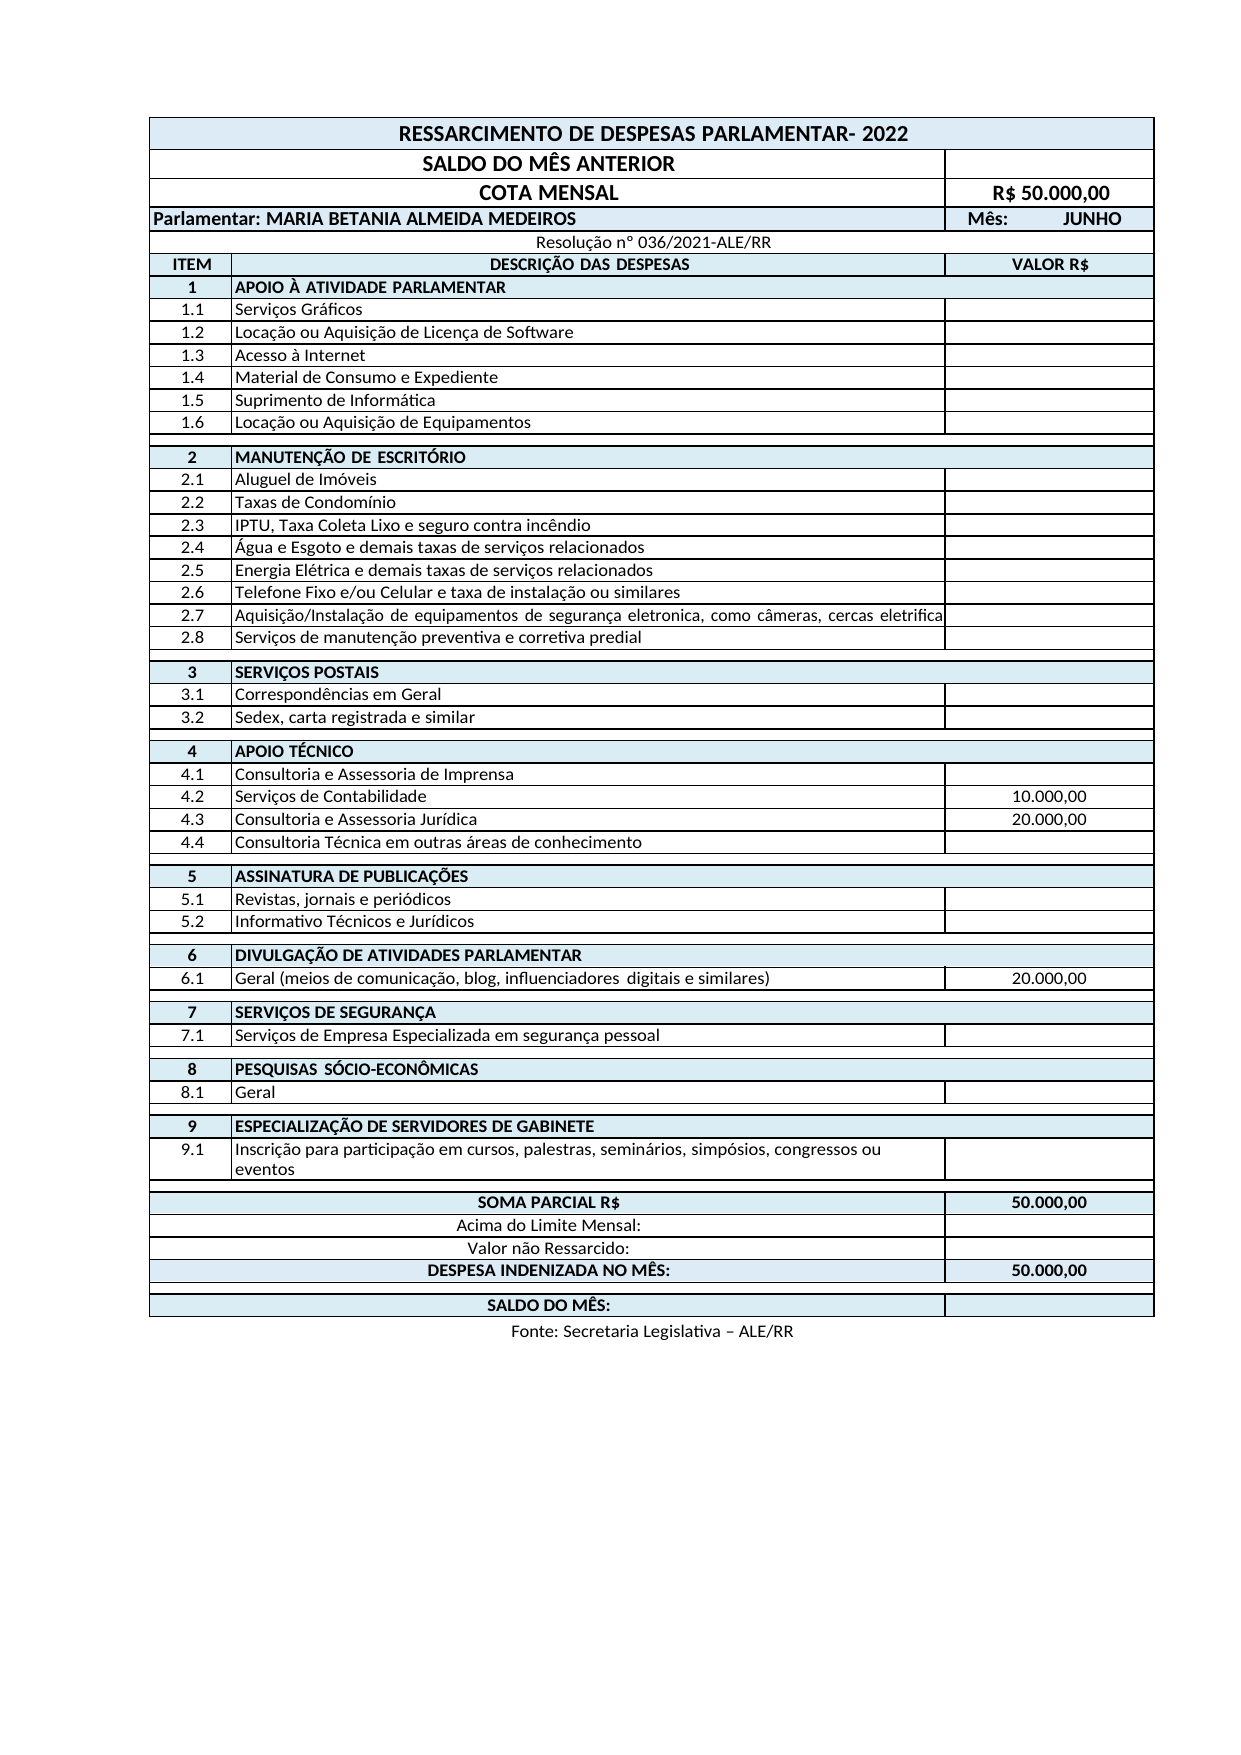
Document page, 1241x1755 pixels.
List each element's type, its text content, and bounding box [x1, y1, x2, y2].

table_cell [946, 1139, 1153, 1179]
table_cell 4.1 [150, 764, 231, 785]
table_cell [946, 345, 1153, 366]
text Fonte: Secretaria Legislativa – ALE/RR [510, 1320, 794, 1342]
table_cell [946, 1082, 1153, 1103]
table_cell [946, 150, 1153, 177]
table_cell SOMA PARCIAL R$ [150, 1193, 944, 1213]
table_cell Sedex, carta registrada e similar [232, 707, 944, 728]
table_cell 2.4 [150, 537, 231, 558]
table_cell [946, 1025, 1153, 1046]
table_cell [946, 764, 1153, 785]
table_cell Acima do Limite Mensal: [150, 1215, 944, 1236]
table_cell [150, 1283, 1153, 1293]
table_cell [946, 515, 1153, 535]
table_cell Material de Consumo e Expediente [232, 367, 944, 388]
table_cell 2.3 [150, 515, 231, 535]
table_cell [946, 412, 1153, 433]
table_cell 9 [150, 1116, 231, 1137]
table_cell Informativo Técnicos e Jurídicos [232, 911, 944, 932]
table_cell [150, 1047, 1153, 1057]
table_cell 1.2 [150, 322, 231, 343]
table_cell 2.1 [150, 469, 231, 490]
table_cell [150, 854, 1153, 864]
table_cell Geral (meios de comunicação, blog, influenciadores digitais e similares) [232, 968, 944, 989]
table_cell R$ 50.000,00 [946, 179, 1153, 206]
table_cell [150, 435, 1153, 445]
table_cell 3.1 [150, 684, 231, 705]
table_cell 7 [150, 1002, 231, 1023]
table_cell [150, 1181, 1153, 1191]
table_cell Aquisição/Instalação de equipamentos de segurança eletronica, como câmeras, cercas eletrifica [232, 605, 944, 626]
table_cell 1.1 [150, 299, 231, 320]
table_cell 2.7 [150, 605, 231, 626]
table_cell Taxas de Condomínio [232, 492, 944, 513]
table_cell APOIO TÉCNICO [232, 741, 1153, 762]
table_cell 2.6 [150, 582, 231, 603]
table_cell MANUTENÇÃO DE ESCRITÓRIO [232, 447, 1153, 468]
table_cell Inscrição para participação em cursos, palestras, seminários, simpósios, congressos ou eventos [232, 1139, 944, 1179]
table_cell Serviços de Empresa Especializada em segurança pessoal [232, 1025, 944, 1046]
table_cell Revistas, jornais e periódicos [232, 888, 944, 909]
table_cell [150, 991, 1153, 1001]
table_cell 3 [150, 662, 231, 683]
table_cell [946, 911, 1153, 932]
table_cell 2 [150, 447, 231, 468]
table_cell 4 [150, 741, 231, 762]
table_cell APOIO À ATIVIDADE PARLAMENTAR [232, 277, 1153, 298]
table_cell 1 [150, 277, 231, 298]
table_cell [946, 707, 1153, 728]
table_cell 4.3 [150, 809, 231, 830]
table_cell Consultoria Técnica em outras áreas de conhecimento [232, 832, 944, 853]
table_cell COTA MENSAL [150, 179, 944, 206]
table_cell 3.2 [150, 707, 231, 728]
table_cell [150, 934, 1153, 944]
table_cell 8 [150, 1059, 231, 1080]
table_cell 2.5 [150, 560, 231, 581]
table_cell 7.1 [150, 1025, 231, 1046]
table_cell 1.6 [150, 412, 231, 433]
table_cell Serviços Gráficos [232, 299, 944, 320]
table_cell 20.000,00 [946, 968, 1153, 989]
table_cell PESQUISAS SÓCIO-ECONÔMICAS [232, 1059, 1153, 1080]
table_cell ITEM [150, 254, 231, 275]
table_cell Resolução nº 036/2021-ALE/RR [150, 232, 1153, 252]
table_cell Consultoria e Assessoria Jurídica [232, 809, 944, 830]
table_cell [946, 390, 1153, 411]
table_cell [946, 537, 1153, 558]
table_cell Parlamentar: MARIA BETANIA ALMEIDA MEDEIROS [150, 208, 944, 230]
table_cell [946, 832, 1153, 853]
table_cell Mês: JUNHO [946, 208, 1153, 230]
table_cell ESPECIALIZAÇÃO DE SERVIDORES DE GABINETE [232, 1116, 1153, 1137]
table_cell 1.3 [150, 345, 231, 366]
table_cell 6 [150, 945, 231, 966]
table_cell 4.2 [150, 786, 231, 807]
table_cell [946, 367, 1153, 388]
table_cell [946, 560, 1153, 581]
table_cell [946, 1238, 1153, 1259]
table_cell IPTU, Taxa Coleta Lixo e seguro contra incêndio [232, 515, 944, 535]
table_cell 6.1 [150, 968, 231, 989]
table_cell Acesso à Internet [232, 345, 944, 366]
table_cell [946, 605, 1153, 626]
table_cell 1.5 [150, 390, 231, 411]
table_cell [946, 627, 1153, 648]
table_cell [946, 684, 1153, 705]
table_cell [946, 888, 1153, 909]
table_cell 8.1 [150, 1082, 231, 1103]
table_cell Correspondências em Geral [232, 684, 944, 705]
table_cell [946, 322, 1153, 343]
table_header RESSARCIMENTO DE DESPESAS PARLAMENTAR- 2022 [150, 118, 1153, 149]
table_cell 9.1 [150, 1139, 231, 1179]
table_cell 10.000,00 [946, 786, 1153, 807]
table_cell Suprimento de Informática [232, 390, 944, 411]
table_cell Geral [232, 1082, 944, 1103]
table_cell DIVULGAÇÃO DE ATIVIDADES PARLAMENTAR [232, 945, 1153, 966]
table_cell 50.000,00 [946, 1260, 1153, 1281]
table_cell Locação ou Aquisição de Licença de Software [232, 322, 944, 343]
table_cell ASSINATURA DE PUBLICAÇÕES [232, 866, 1153, 887]
table_cell 1.4 [150, 367, 231, 388]
table_cell 5.2 [150, 911, 231, 932]
table_cell [946, 492, 1153, 513]
table_cell Água e Esgoto e demais taxas de serviços relacionados [232, 537, 944, 558]
table_cell VALOR R$ [946, 254, 1153, 275]
table_cell Consultoria e Assessoria de Imprensa [232, 764, 944, 785]
table_cell [946, 469, 1153, 490]
table_cell SERVIÇOS POSTAIS [232, 662, 1153, 683]
table_cell SERVIÇOS DE SEGURANÇA [232, 1002, 1153, 1023]
table_cell 20.000,00 [946, 809, 1153, 830]
table_cell [946, 582, 1153, 603]
table_cell [150, 650, 1153, 660]
table_cell Serviços de Contabilidade [232, 786, 944, 807]
table_cell 5.1 [150, 888, 231, 909]
table_cell 50.000,00 [946, 1193, 1153, 1213]
table_cell 2.8 [150, 627, 231, 648]
table_cell [150, 1104, 1153, 1114]
table_cell DESPESA INDENIZADA NO MÊS: [150, 1260, 944, 1281]
table_cell [946, 299, 1153, 320]
table_cell [946, 1295, 1153, 1316]
table_cell Valor não Ressarcido: [150, 1238, 944, 1259]
table_cell SALDO DO MÊS: [150, 1295, 944, 1316]
table_cell 4.4 [150, 832, 231, 853]
table_cell Aluguel de Imóveis [232, 469, 944, 490]
table_cell [150, 730, 1153, 739]
table_cell 2.2 [150, 492, 231, 513]
table_cell Energia Elétrica e demais taxas de serviços relacionados [232, 560, 944, 581]
table_cell SALDO DO MÊS ANTERIOR [150, 150, 944, 177]
table_cell Locação ou Aquisição de Equipamentos [232, 412, 944, 433]
table_cell [946, 1215, 1153, 1236]
table_cell DESCRIÇÃO DAS DESPESAS [232, 254, 944, 275]
table_cell 5 [150, 866, 231, 887]
table_cell Telefone Fixo e/ou Celular e taxa de instalação ou similares [232, 582, 944, 603]
table_cell Serviços de manutenção preventiva e corretiva predial [232, 627, 944, 648]
